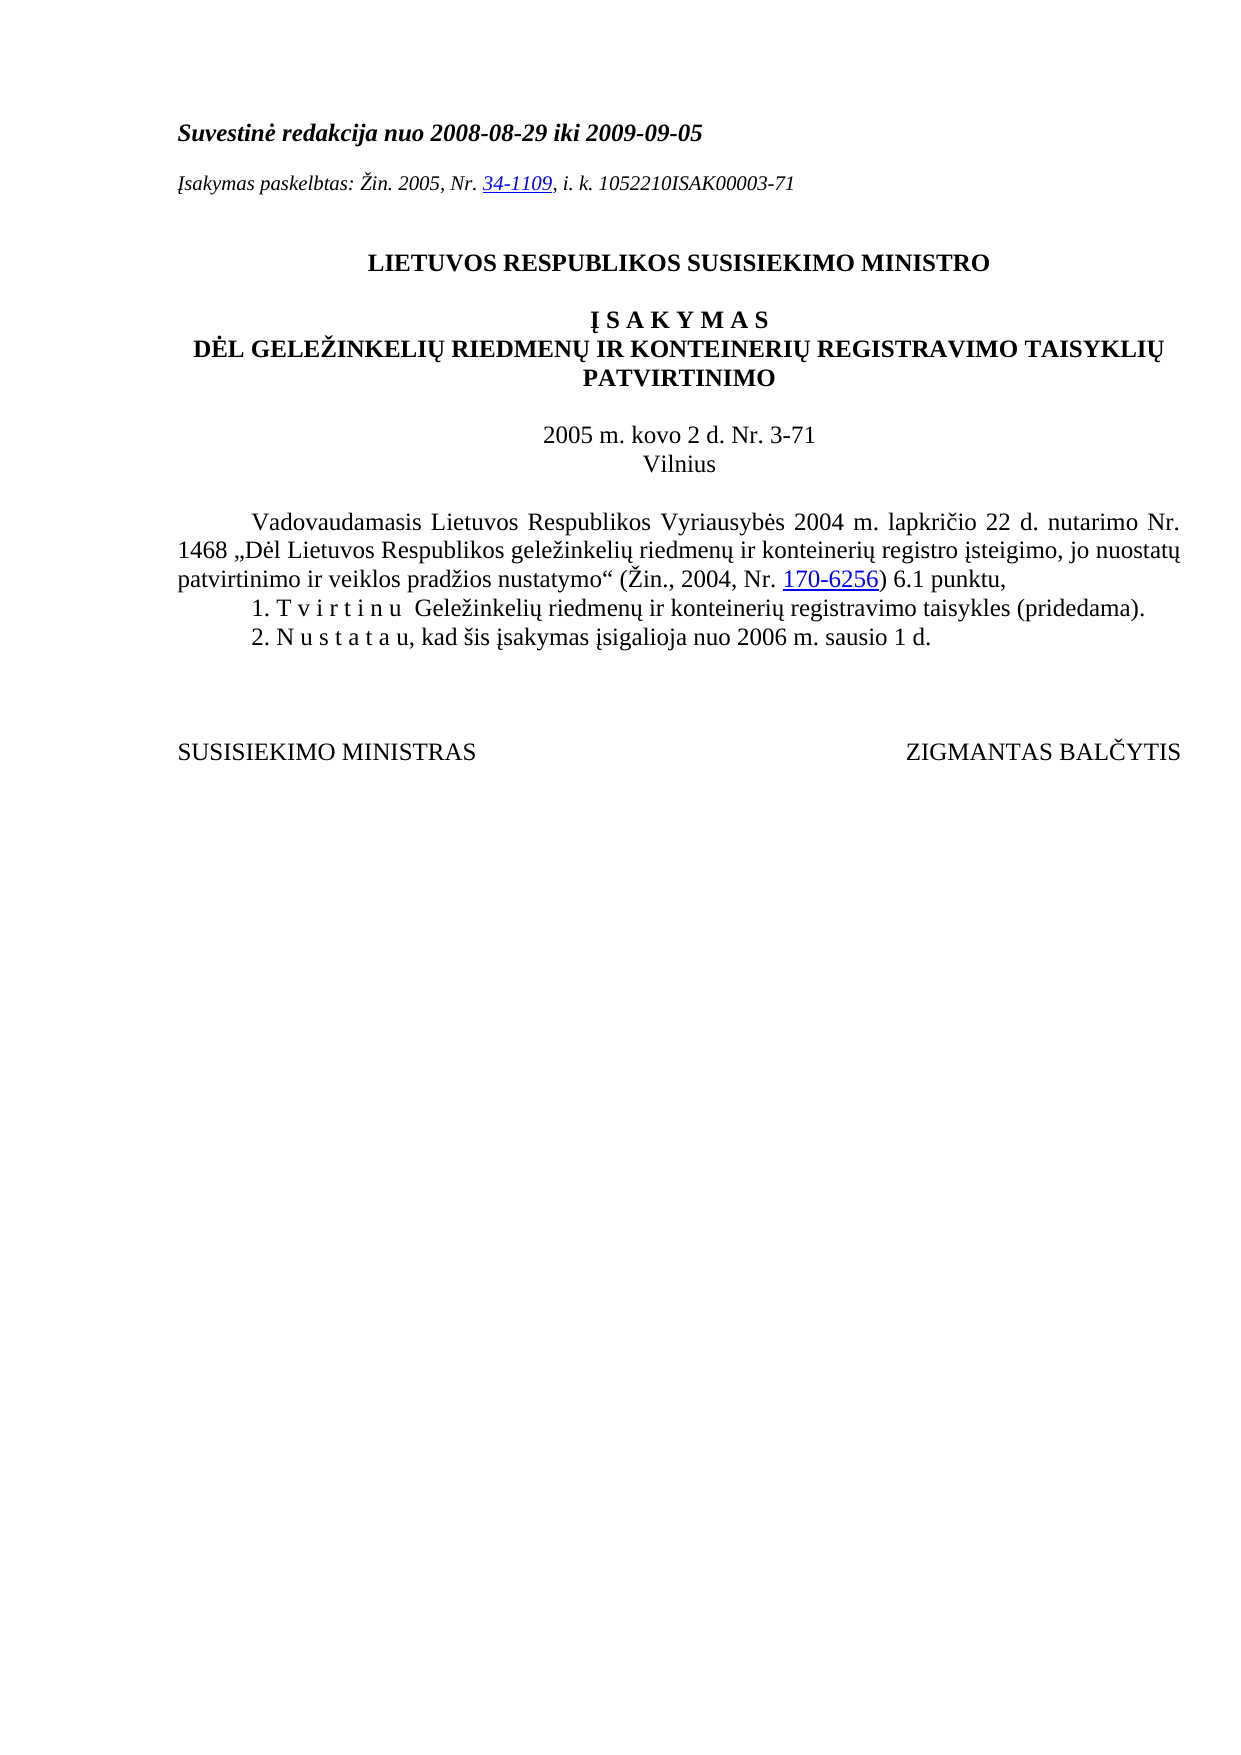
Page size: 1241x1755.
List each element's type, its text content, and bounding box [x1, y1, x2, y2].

text Suvestinė redakcija nuo 2008-08-29 iki 2009-09-05 [177, 118, 1181, 147]
text LIETUVOS RESPUBLIKOS SUSISIEKIMO MINISTRO [177, 248, 1181, 277]
text Vadovaudamasis Lietuvos Respublikos Vyriausybės 2004 m. lapkričio 22 d. nutarimo Nr. 1468 „Dėl Lietuvos Respublikos geležinkelių riedmenų ir konteinerių registro įsteigimo, jo nuostatų patvirtinimo ir veiklos pradžios nustatymo“ (Žin., 2004, Nr. 170-6256) 6.1 punktu, [177, 507, 1181, 593]
text Vilnius [177, 449, 1181, 478]
text SUSISIEKIMO MINISTRAS ZIGMANTAS BALČYTIS [177, 737, 1181, 765]
text Įsakymas paskelbtas: Žin. 2005, Nr. 34-1109, i. k. 1052210ISAK00003-71 [177, 171, 1181, 195]
text Į S A K Y M A S [177, 305, 1181, 334]
text DĖL GELEŽINKELIŲ RIEDMENŲ IR KONTEINERIŲ REGISTRAVIMO TAISYKLIŲ PATVIRTINIMO [177, 334, 1181, 392]
text 2005 m. kovo 2 d. Nr. 3-71 [177, 420, 1181, 449]
text 1. Tvirtinu Geležinkelių riedmenų ir konteinerių registravimo taisykles (pridedama). [177, 593, 1181, 622]
text 2. Nustatau, kad šis įsakymas įsigalioja nuo 2006 m. sausio 1 d. [177, 622, 1181, 650]
